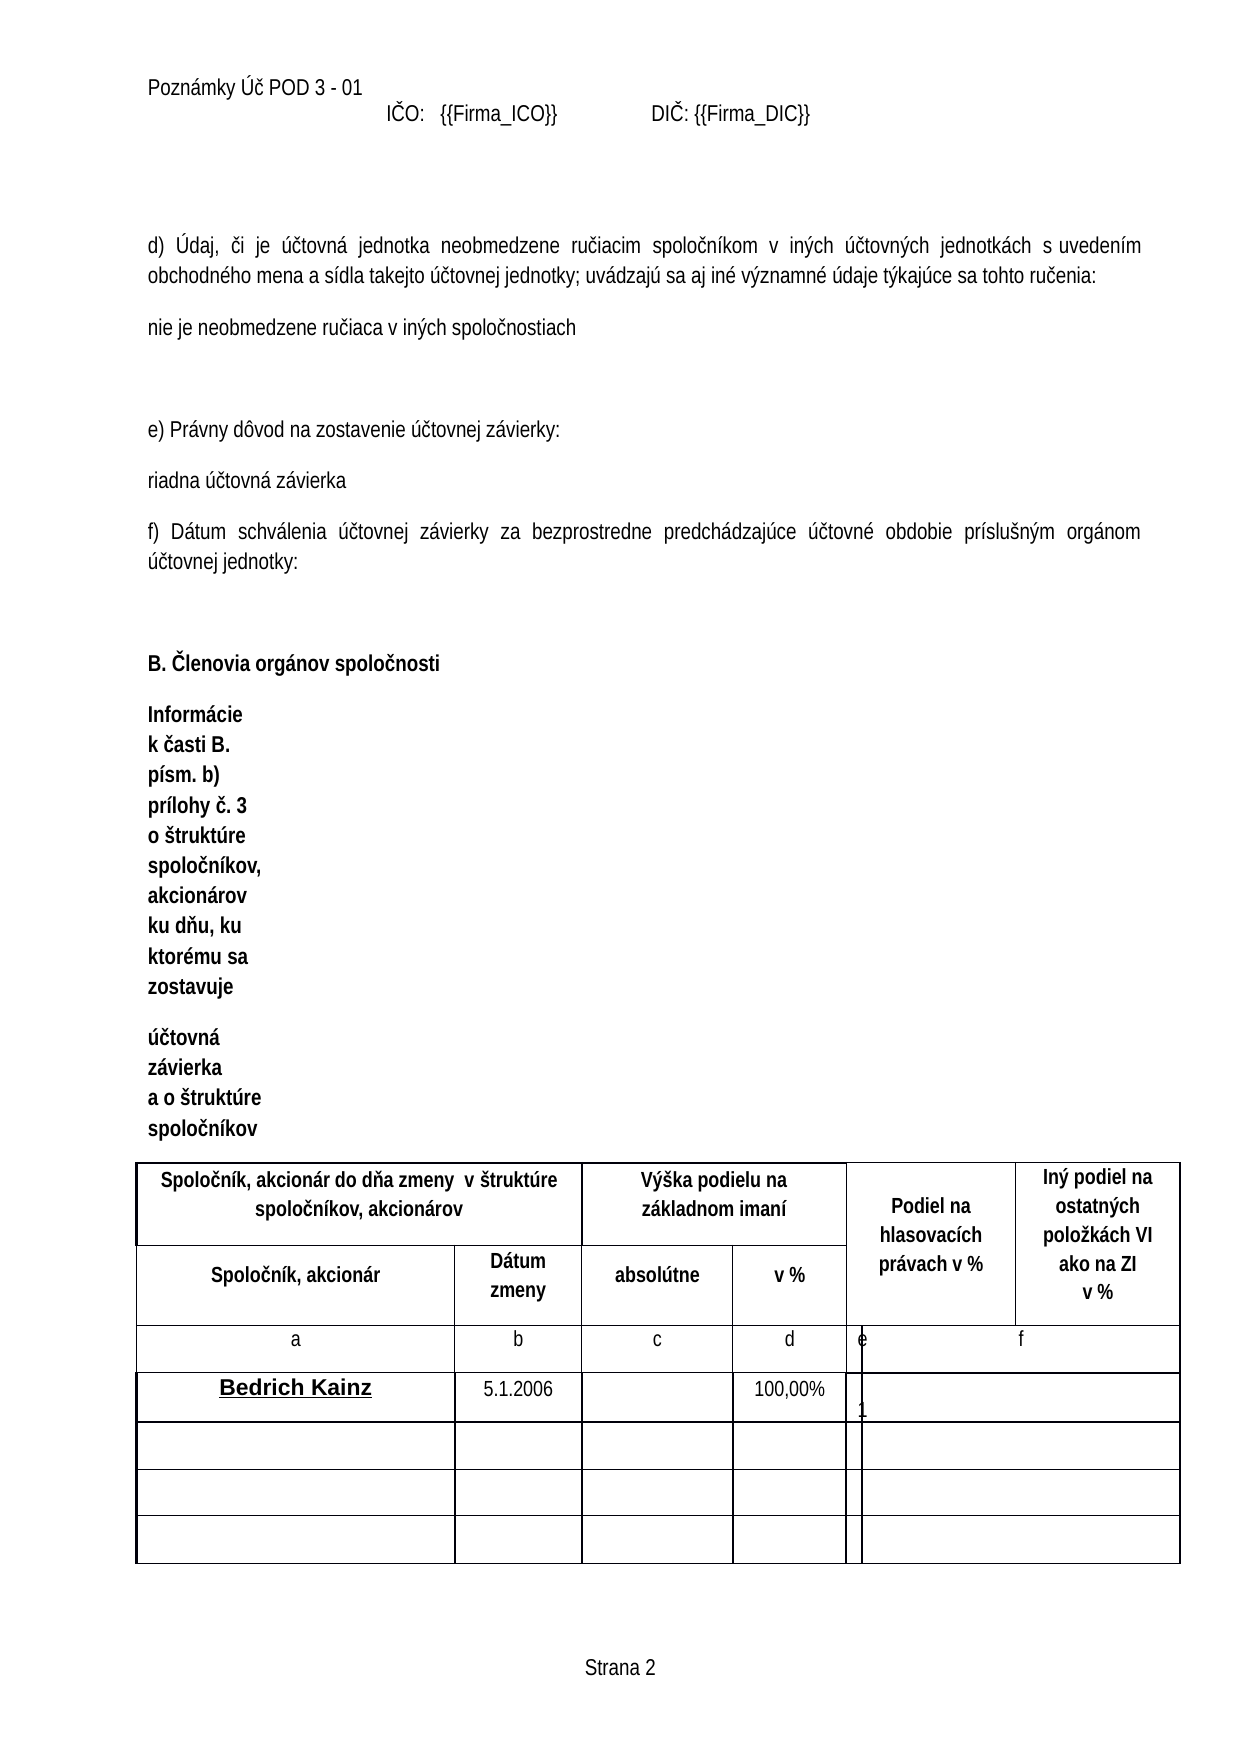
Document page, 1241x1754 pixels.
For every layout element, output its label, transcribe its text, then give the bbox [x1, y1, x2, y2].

text riadna účtovná závierka [148, 467, 1141, 493]
table_cell [583, 1423, 732, 1468]
table_cell [1181, 1245, 1240, 1325]
table_cell [456, 1423, 581, 1468]
table_cell [863, 1423, 1179, 1468]
table_cell [847, 1470, 861, 1515]
table_cell [1181, 1325, 1240, 1372]
table_cell Spoločník, akcionár [137, 1246, 454, 1325]
table_cell 5.1.2006 [456, 1373, 581, 1421]
table_cell [1181, 1162, 1240, 1244]
table_cell d [733, 1326, 846, 1372]
table_cell Spoločník, akcionár do dňa zmeny v štruktúre spoločníkov, akcionárov [138, 1164, 581, 1244]
table_cell [583, 1470, 732, 1515]
table_cell [847, 1423, 861, 1468]
table_cell [456, 1470, 581, 1515]
table_cell [734, 1470, 845, 1515]
table_cell Bedrich Kainz [138, 1373, 454, 1421]
table_cell 100,00% [734, 1373, 845, 1421]
text f) Dátum schválenia účtovnej závierky za bezprostredne predchádzajúce účtovné obdobie príslušným orgánom účtovnej jednotky: [148, 518, 1141, 574]
table_cell [1181, 1421, 1240, 1468]
table_cell absolútne [582, 1246, 732, 1325]
table_cell a [137, 1326, 454, 1372]
table_cell [863, 1470, 1179, 1515]
table_cell Podiel na hlasovacích právach v % [847, 1163, 1015, 1325]
table_cell [734, 1516, 845, 1562]
table_cell [734, 1423, 845, 1468]
table_cell [863, 1516, 1179, 1562]
table_cell c [582, 1326, 732, 1372]
table_cell [138, 1470, 454, 1515]
table_cell [863, 1374, 1179, 1421]
text nie je neobmedzene ručiaca v iných spoločnostiach [148, 313, 1141, 340]
table_cell [847, 1516, 861, 1562]
table_cell v % [733, 1246, 846, 1325]
table_cell [1181, 1372, 1240, 1421]
table_cell [1181, 1469, 1240, 1515]
table_cell 100,00% [847, 1374, 861, 1421]
table_cell [583, 1373, 732, 1421]
table_cell Iný podiel na ostatných položkách VI ako na ZI v % [1016, 1163, 1179, 1325]
table_cell Výška podielu na základnom imaní [583, 1164, 846, 1244]
table_header Informácie k časti B. písm. b) prílohy č. 3 o štruktúre spoločníkov, akcionárov ku dňu, ku ktorému sa zostavuje účtovná závierka a o štruktúre spoločníkov [136, 701, 281, 1162]
table_cell [138, 1423, 454, 1468]
table_cell f [863, 1326, 1179, 1372]
text d) Údaj, či je účtovná jednotka neobmedzene ručiacim spoločníkom v iných účtovných jednotkách s uvedením obchodného mena a sídla takejto účtovnej jednotky; uvádzajú sa aj iné významné údaje týkajúce sa tohto ručenia: [148, 232, 1141, 289]
table_cell Dátum zmeny [455, 1246, 581, 1325]
table_cell [456, 1516, 581, 1562]
text e) Právny dôvod na zostavenie účtovnej závierky: [148, 416, 1141, 442]
text B. Členovia orgánov spoločnosti [148, 650, 1141, 676]
table_cell [583, 1516, 732, 1562]
table_cell b [455, 1326, 581, 1372]
table_cell [1181, 1515, 1240, 1562]
table_cell e [847, 1326, 861, 1372]
table_cell [138, 1516, 454, 1562]
